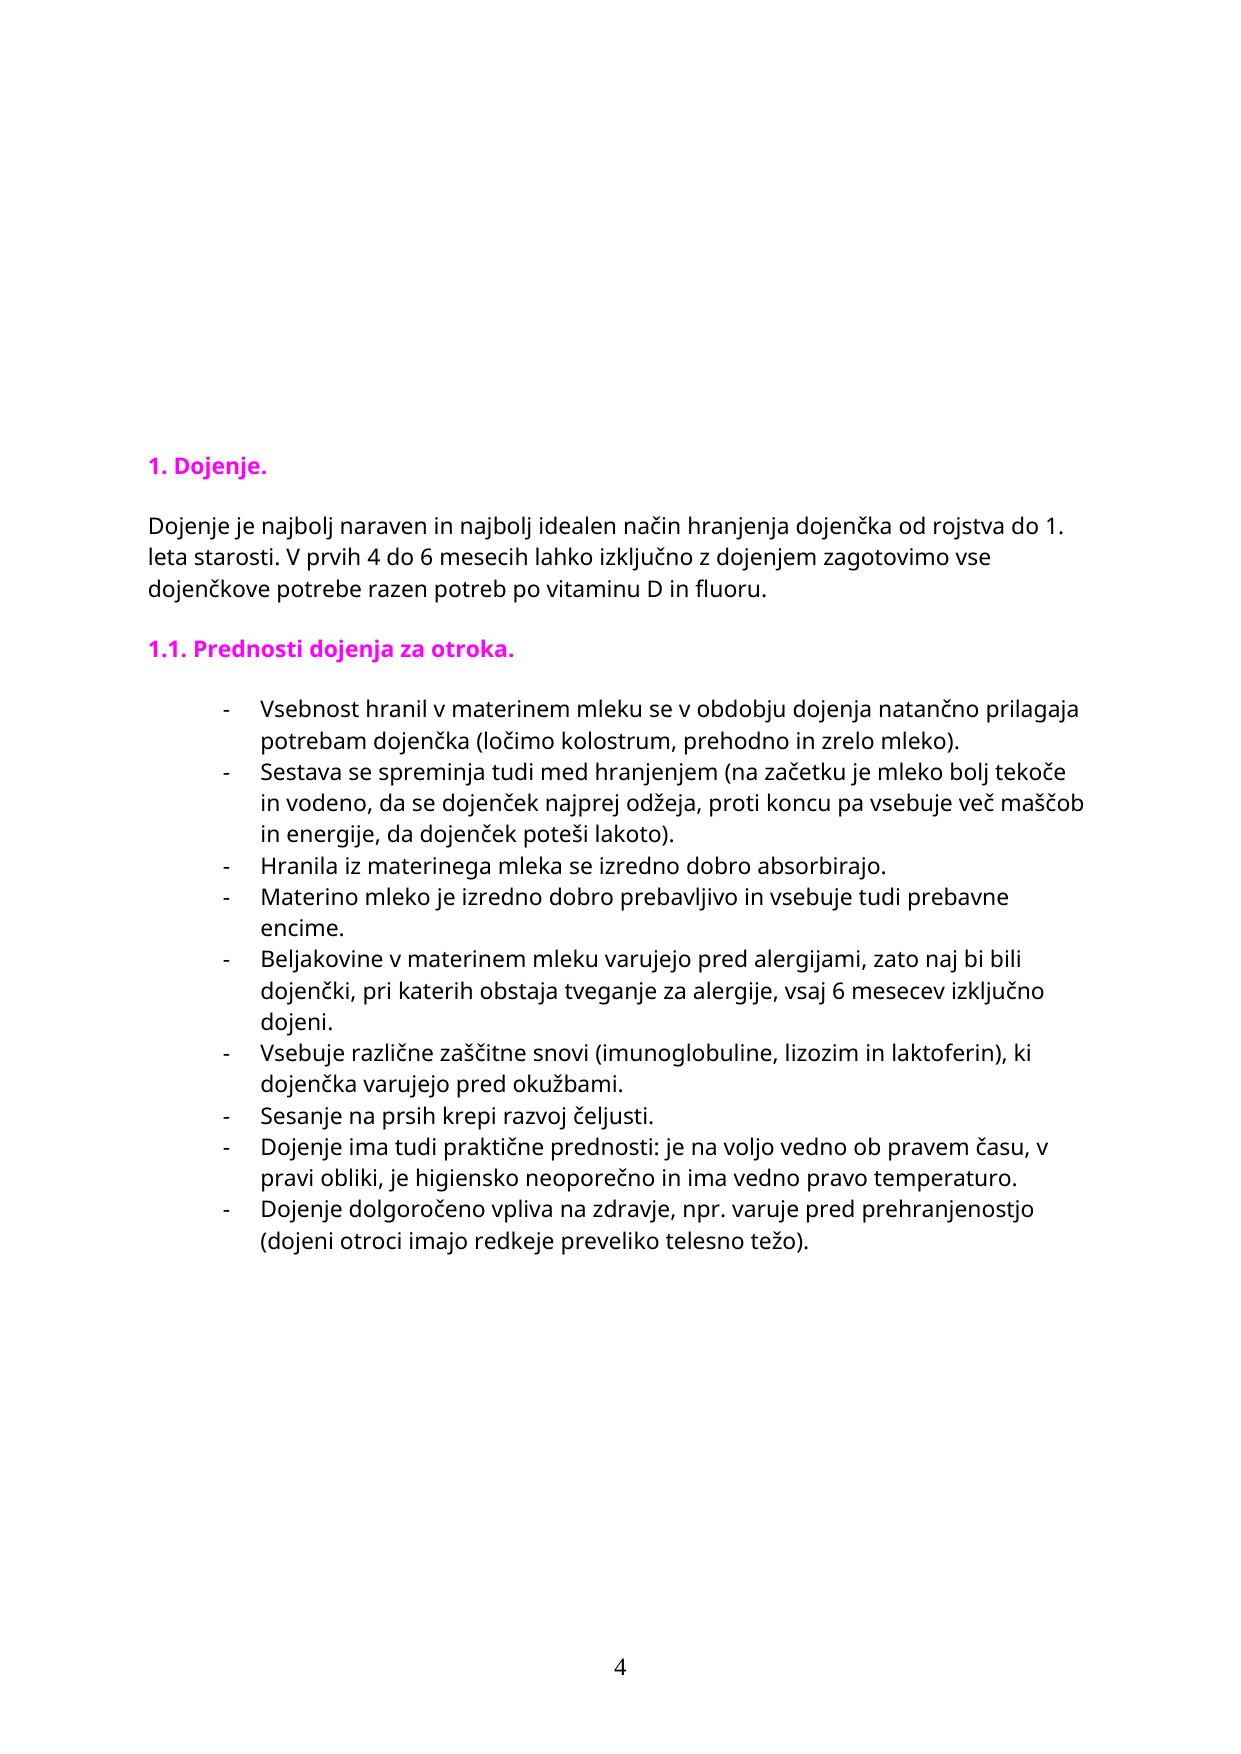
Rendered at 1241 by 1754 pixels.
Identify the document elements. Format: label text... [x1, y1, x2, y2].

list Hranila iz materinega mleka se izredno dobro absorbirajo. [223, 850, 1093, 881]
list Vsebnost hranil v materinem mleku se v obdobju dojenja natančno prilagaja potrebam dojenčka (ločimo kolostrum, prehodno in zrelo mleko). [223, 693, 1093, 756]
list Sestava se spreminja tudi med hranjenjem (na začetku je mleko bolj tekoče in vodeno, da se dojenček najprej odžeja, proti koncu pa vsebuje več maščob in energije, da dojenček poteši lakoto). [223, 756, 1093, 850]
text 1. Dojenje. [148, 450, 1093, 481]
list Vsebuje različne zaščitne snovi (imunoglobuline, lizozim in laktoferin), ki dojenčka varujejo pred okužbami. [223, 1037, 1093, 1100]
text Dojenje je najbolj naraven in najbolj idealen način hranjenja dojenčka od rojstva do 1. leta starosti. V prvih 4 do 6 mesecih lahko izključno z dojenjem zagotovimo vse dojenčkove potrebe razen potreb po vitaminu D in fluoru. [148, 510, 1093, 604]
list Sesanje na prsih krepi razvoj čeljusti. [223, 1100, 1093, 1131]
list Materino mleko je izredno dobro prebavljivo in vsebuje tudi prebavne encime. [223, 881, 1093, 943]
text 1.1. Prednosti dojenja za otroka. [148, 633, 1093, 664]
list Beljakovine v materinem mleku varujejo pred alergijami, zato naj bi bili dojenčki, pri katerih obstaja tveganje za alergije, vsaj 6 mesecev izključno dojeni. [223, 943, 1093, 1037]
list Dojenje dolgoročeno vpliva na zdravje, npr. varuje pred prehranjenostjo (dojeni otroci imajo redkeje preveliko telesno težo). [223, 1193, 1093, 1256]
list Dojenje ima tudi praktične prednosti: je na voljo vedno ob pravem času, v pravi obliki, je higiensko neoporečno in ima vedno pravo temperaturo. [223, 1131, 1093, 1193]
